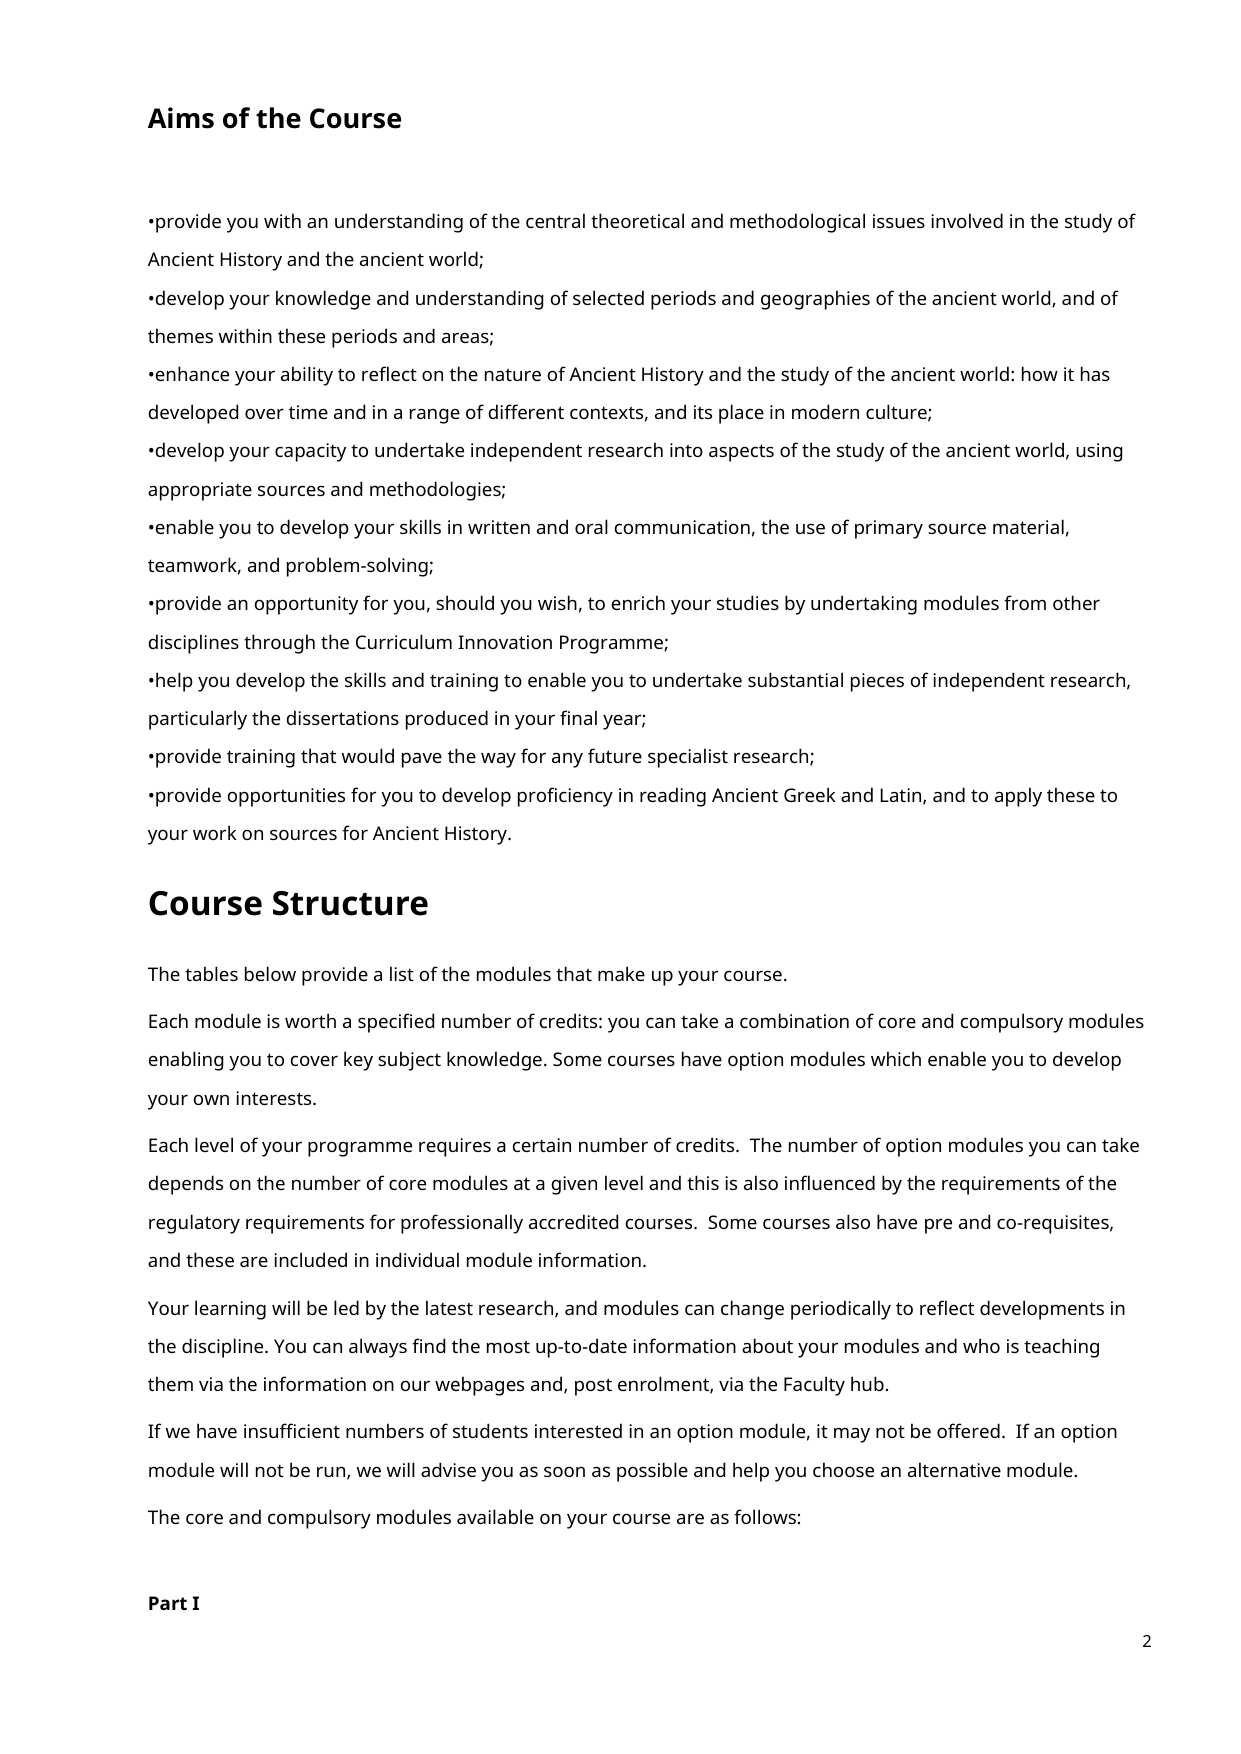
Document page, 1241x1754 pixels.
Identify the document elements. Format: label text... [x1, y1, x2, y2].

subtitle Aims of the Course [148, 99, 1152, 136]
text •provide you with an understanding of the central theoretical and methodological issues involved in the study of Ancient History and the ancient world; •develop your knowledge and understanding of selected periods and geographies of the ancient world, and of themes within these periods and areas; •enhance your ability to reflect on the nature of Ancient History and the study of the ancient world: how it has developed over time and in a range of different contexts, and its place in modern culture; •develop your capacity to undertake independent research into aspects of the study of the ancient world, using appropriate sources and methodologies; •enable you to develop your skills in written and oral communication, the use of primary source material, teamwork, and problem-solving; •provide an opportunity for you, should you wish, to enrich your studies by undertaking modules from other disciplines through the Curriculum Innovation Programme; •help you develop the skills and training to enable you to undertake substantial pieces of independent research, particularly the dissertations produced in your final year; •provide training that would pave the way for any future specialist research; •provide opportunities for you to develop proficiency in reading Ancient Greek and Latin, and to apply these to your work on sources for Ancient History. [148, 208, 1152, 846]
text Each module is worth a specified number of credits: you can take a combination of core and compulsory modules enabling you to cover key subject knowledge. Some courses have option modules which enable you to develop your own interests. [148, 1008, 1152, 1110]
text The core and compulsory modules available on your course are as follows: [148, 1505, 1152, 1530]
subtitle Course Structure [148, 880, 1152, 926]
table_header Part I [136, 1552, 1152, 1627]
text The tables below provide a list of the modules that make up your course. [148, 961, 1152, 986]
text Each level of your programme requires a certain number of credits. The number of option modules you can take depends on the number of core modules at a given level and this is also influenced by the requirements of the regulatory requirements for professionally accredited courses. Some courses also have pre and co-requisites, and these are included in individual module information. [148, 1132, 1152, 1273]
text Your learning will be led by the latest research, and modules can change periodically to reflect developments in the discipline. You can always find the most up-to-date information about your modules and who is teaching them via the information on our webpages and, post enrolment, via the Faculty hub. [148, 1295, 1152, 1397]
text If we have insufficient numbers of students interested in an option module, it may not be offered. If an option module will not be run, we will advise you as soon as possible and help you choose an alternative module. [148, 1419, 1152, 1483]
